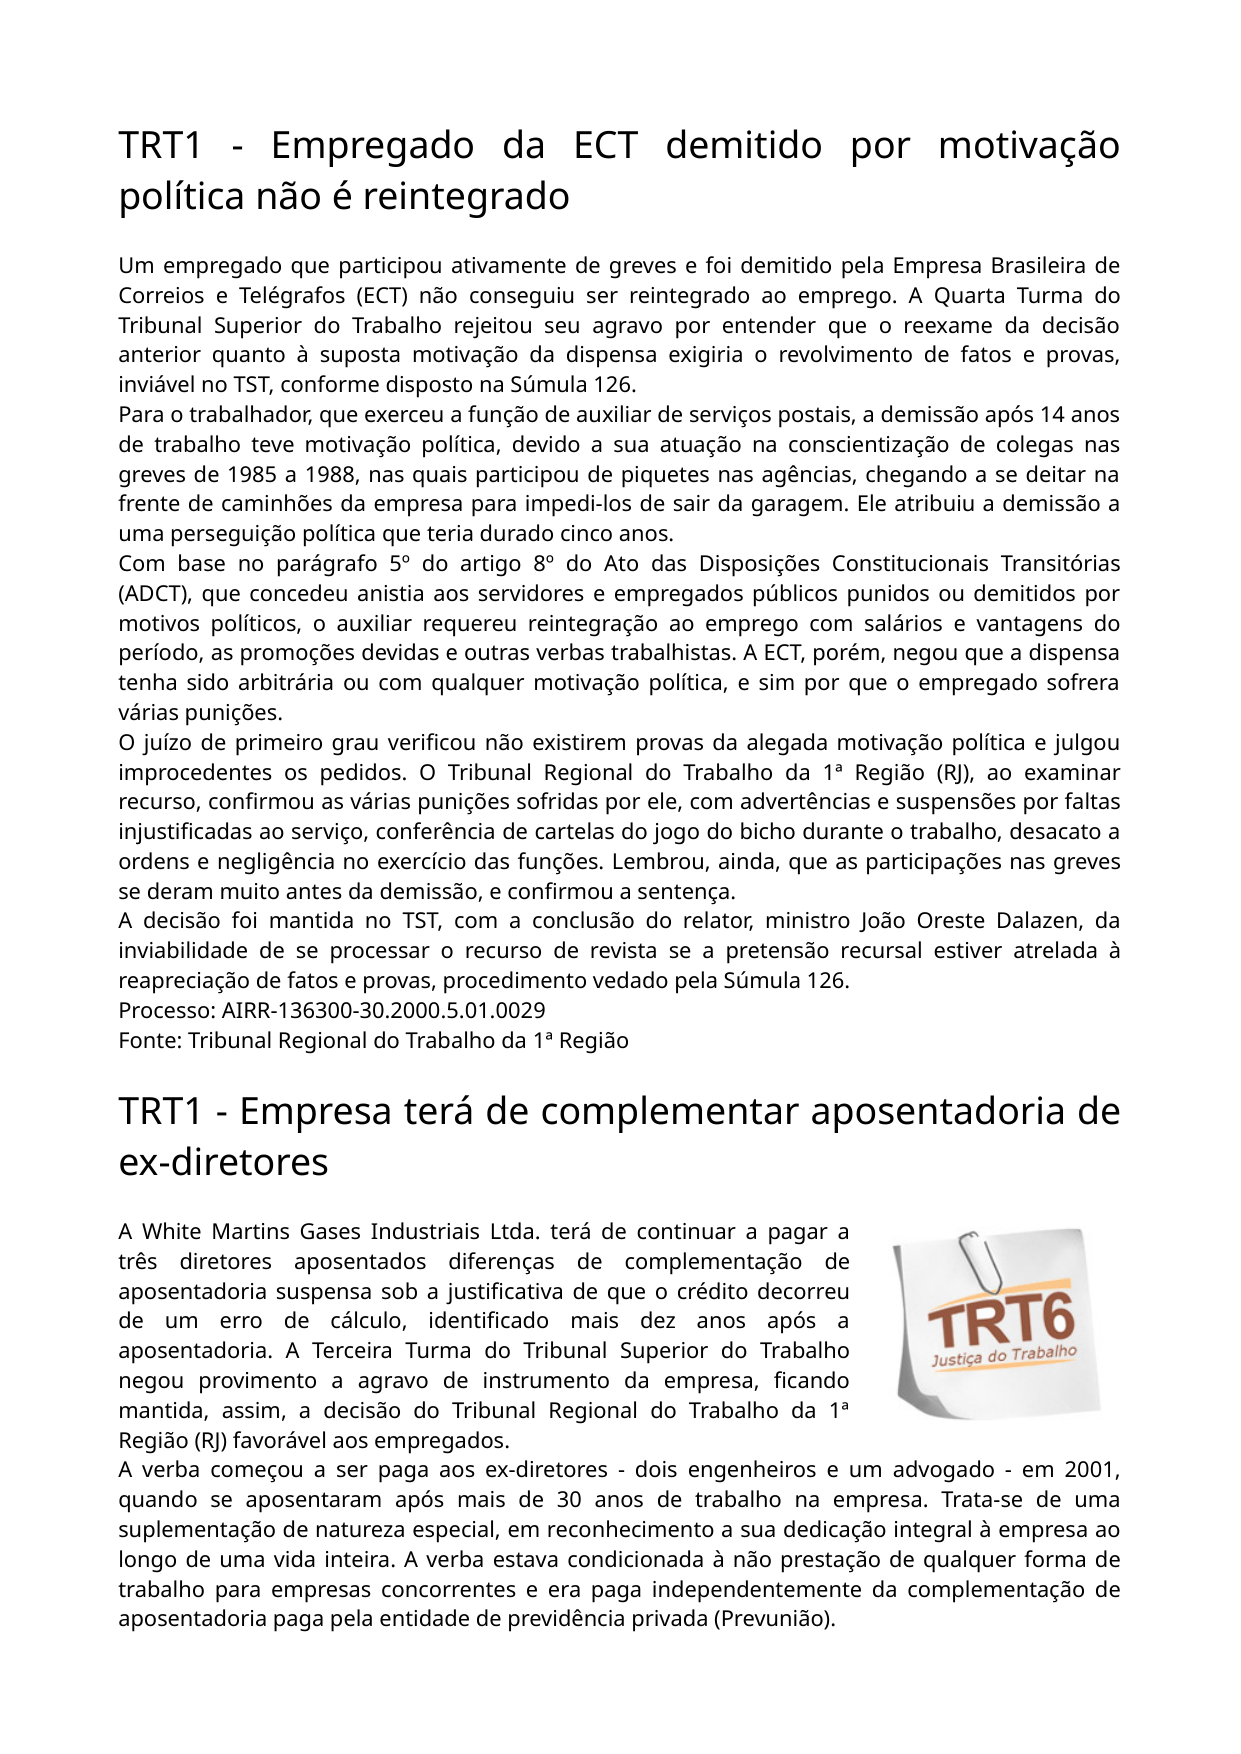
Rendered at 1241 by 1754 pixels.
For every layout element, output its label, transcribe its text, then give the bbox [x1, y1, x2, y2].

text Com base no parágrafo 5º do artigo 8º do Ato das Disposições Constitucionais Transitórias (ADCT), que concedeu anistia aos servidores e empregados públicos punidos ou demitidos por motivos políticos, o auxiliar requereu reintegração ao emprego com salários e vantagens do período, as promoções devidas e outras verbas trabalhistas. A ECT, porém, negou que a dispensa tenha sido arbitrária ou com qualquer motivação política, e sim por que o empregado sofrera várias punições. [118, 548, 1122, 727]
text Para o trabalhador, que exerceu a função de auxiliar de serviços postais, a demissão após 14 anos de trabalho teve motivação política, devido a sua atuação na conscientização de colegas nas greves de 1985 a 1988, nas quais participou de piquetes nas agências, chegando a se deitar na frente de caminhões da empresa para impedi-los de sair da garagem. Ele atribuiu a demissão a uma perseguição política que teria durado cinco anos. [118, 399, 1122, 548]
text Fonte: Tribunal Regional do Trabalho da 1ª Região [118, 1024, 1122, 1054]
text TRT1 - Empresa terá de complementar aposentadoria de ex-diretores [118, 1084, 1122, 1186]
text Processo: AIRR-136300-30.2000.5.01.0029 [118, 995, 1122, 1024]
text Um empregado que participou ativamente de greves e foi demitido pela Empresa Brasileira de Correios e Telégrafos (ECT) não conseguiu ser reintegrado ao emprego. A Quarta Turma do Tribunal Superior do Trabalho rejeitou seu agravo por entender que o reexame da decisão anterior quanto à suposta motivação da dispensa exigiria o revolvimento de fatos e provas, inviável no TST, conforme disposto na Súmula 126. [118, 250, 1122, 399]
picture [869, 1217, 1136, 1430]
text A verba começou a ser paga aos ex-diretores - dois engenheiros e um advogado - em 2001, quando se aposentaram após mais de 30 anos de trabalho na empresa. Trata-se de uma suplementação de natureza especial, em reconhecimento a sua dedicação integral à empresa ao longo de uma vida inteira. A verba estava condicionada à não prestação de qualquer forma de trabalho para empresas concorrentes e era paga independentemente da complementação de aposentadoria paga pela entidade de previdência privada (Prevunião). [118, 1454, 1122, 1633]
text O juízo de primeiro grau verificou não existirem provas da alegada motivação política e julgou improcedentes os pedidos. O Tribunal Regional do Trabalho da 1ª Região (RJ), ao examinar recurso, confirmou as várias punições sofridas por ele, com advertências e suspensões por faltas injustificadas ao serviço, conferência de cartelas do jogo do bicho durante o trabalho, desacato a ordens e negligência no exercício das funções. Lembrou, ainda, que as participações nas greves se deram muito antes da demissão, e confirmou a sentença. [118, 727, 1122, 905]
text TRT1 - Empregado da ECT demitido por motivação política não é reintegrado [118, 118, 1122, 220]
text A decisão foi mantida no TST, com a conclusão do relator, ministro João Oreste Dalazen, da inviabilidade de se processar o recurso de revista se a pretensão recursal estiver atrelada à reapreciação de fatos e provas, procedimento vedado pela Súmula 126. [118, 905, 1122, 995]
text A White Martins Gases Industriais Ltda. terá de continuar a pagar a três diretores aposentados diferenças de complementação de aposentadoria suspensa sob a justificativa de que o crédito decorreu de um erro de cálculo, identificado mais dez anos após a aposentadoria. A Terceira Turma do Tribunal Superior do Trabalho negou provimento a agravo de instrumento da empresa, ficando mantida, assim, a decisão do Tribunal Regional do Trabalho da 1ª Região (RJ) favorável aos empregados. [118, 1216, 1122, 1454]
